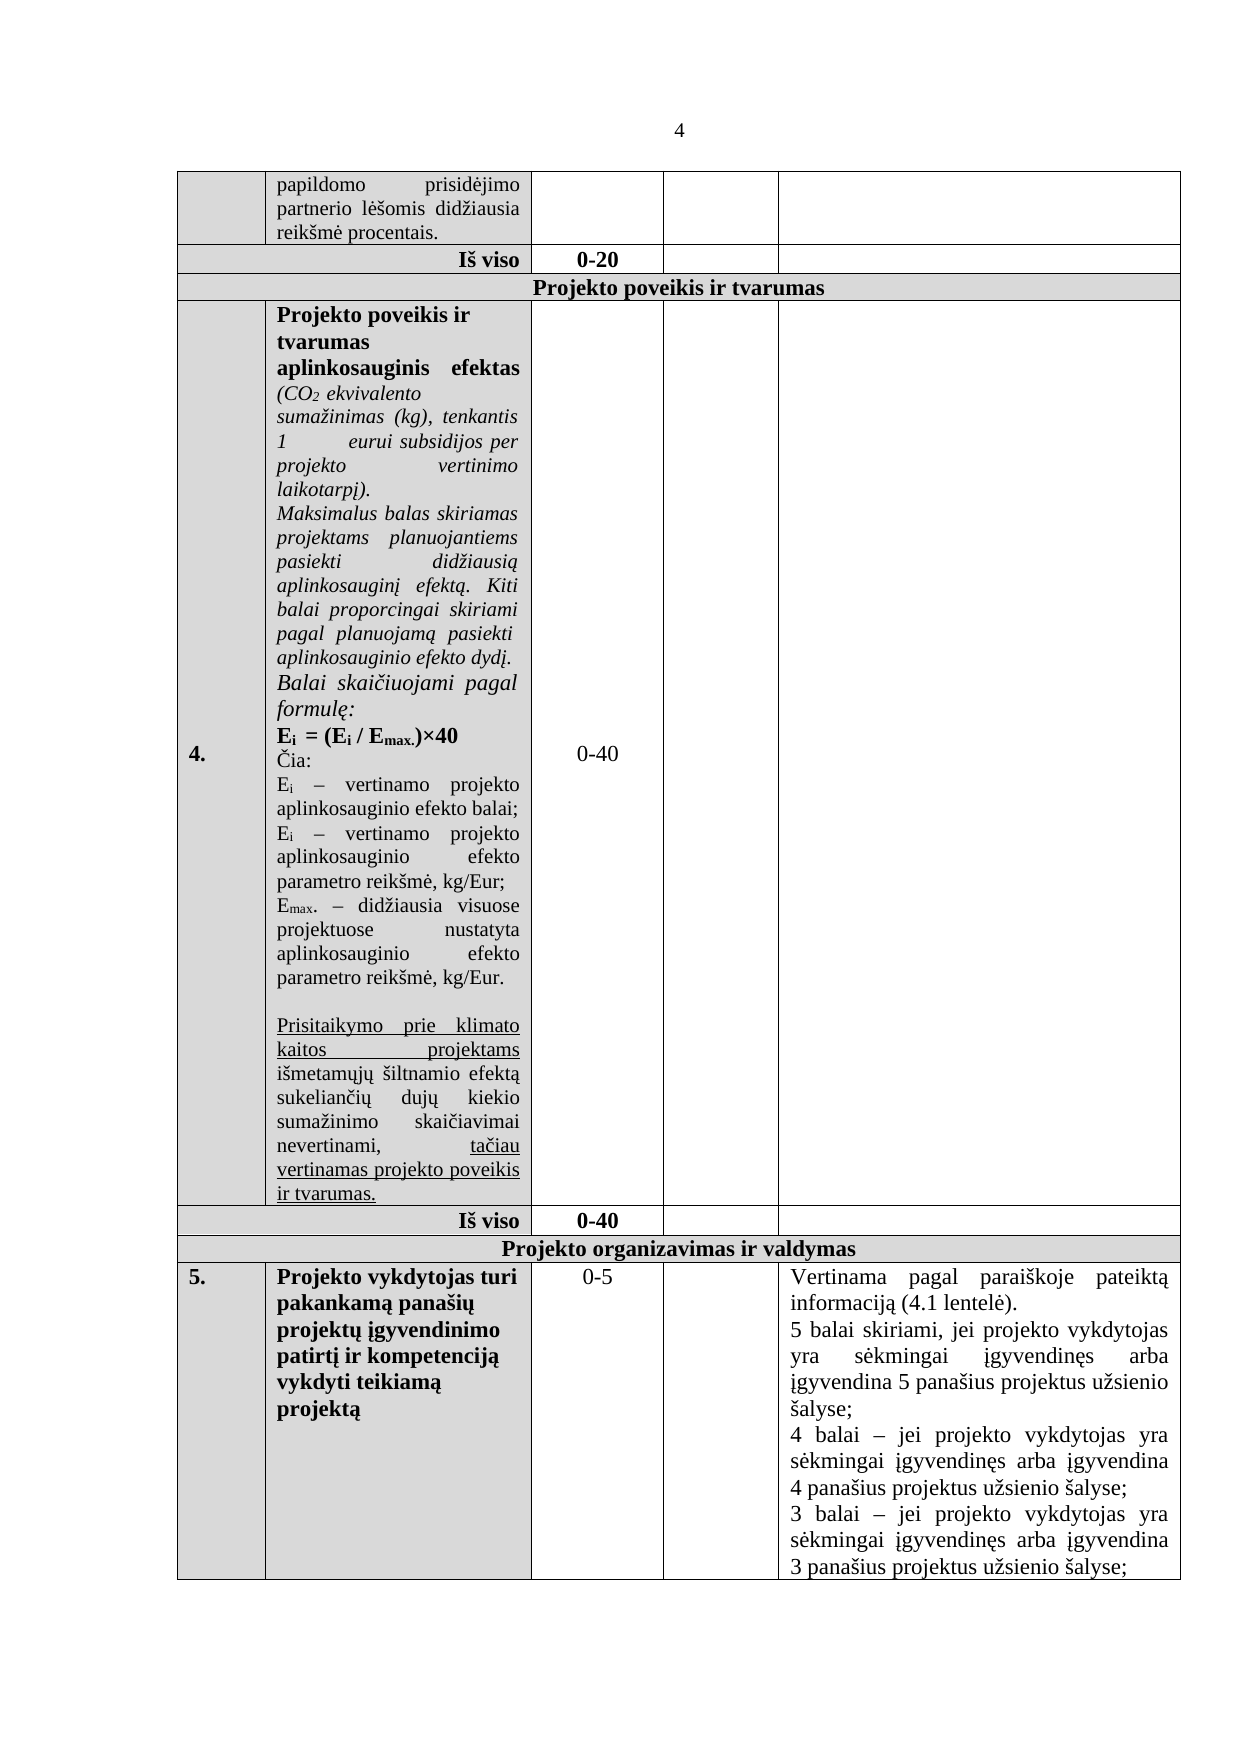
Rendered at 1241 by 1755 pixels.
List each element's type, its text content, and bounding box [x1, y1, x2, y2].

table_cell Vertinama pagal paraiškoje pateiktą informaciją (4.1 lentelė). 5 balai skiriami, jei projekto vykdytojas yra sėkmingai įgyvendinęs arba įgyvendina 5 panašius projektus užsienio šalyse; 4 balai – jei projekto vykdytojas yra sėkmingai įgyvendinęs arba įgyvendina 4 panašius projektus užsienio šalyse; 3 balai – jei projekto vykdytojas yra sėkmingai įgyvendinęs arba įgyvendina 3 panašius projektus užsienio šalyse; [779, 1263, 1180, 1579]
table_cell Iš viso [178, 1206, 531, 1234]
table_cell [779, 245, 1180, 273]
table_cell 0-20 [532, 245, 663, 273]
table_cell [664, 301, 778, 1205]
table_cell [664, 1263, 778, 1579]
table_cell papildomo prisidėjimo partnerio lėšomis didžiausia reikšmė procentais. [266, 172, 531, 244]
table_cell [532, 172, 663, 244]
table_cell [664, 245, 778, 273]
table_cell 0-40 [532, 1206, 663, 1234]
table_cell [664, 1206, 778, 1234]
table_cell 5. [178, 1263, 265, 1579]
table_cell [779, 1206, 1180, 1234]
table_cell [779, 172, 1180, 244]
table_cell 0-40 [532, 301, 663, 1205]
table_cell [178, 172, 265, 244]
table_cell 0-5 [532, 1263, 663, 1579]
table_cell 4. [178, 301, 265, 1205]
table_cell [664, 172, 778, 244]
table_cell [779, 301, 1180, 1205]
table_cell Projekto organizavimas ir valdymas [178, 1236, 1180, 1262]
table_cell Projekto poveikis ir tvarumas [178, 274, 1180, 300]
table_cell Projekto poveikis ir tvarumas aplinkosauginis efektas (CO2 ekvivalento sumažinimas (kg), tenkantis 1 eurui subsidijos per projekto vertinimo laikotarpį). Maksimalus balas skiriamas projektams planuojantiems pasiekti didžiausią aplinkosauginį efektą. Kiti balai proporcingai skiriami pagal planuojamą pasiekti aplinkosauginio efekto dydį. Balai skaičiuojami pagal formulę: Ei = (Ei / Emax.)×40 Čia: Ei – vertinamo projekto aplinkosauginio efekto balai; Ei – vertinamo projekto aplinkosauginio efekto parametro reikšmė, kg/Eur; Emax. – didžiausia visuose projektuose nustatyta aplinkosauginio efekto parametro reikšmė, kg/Eur. Prisitaikymo prie klimato kaitos projektams išmetamųjų šiltnamio efektą sukeliančių dujų kiekio sumažinimo skaičiavimai nevertinami, tačiau vertinamas projekto poveikis ir tvarumas. [266, 301, 531, 1205]
table_cell Projekto vykdytojas turi pakankamą panašių projektų įgyvendinimo patirtį ir kompetenciją vykdyti teikiamą projektą [266, 1263, 531, 1579]
table_cell Iš viso [178, 245, 531, 273]
